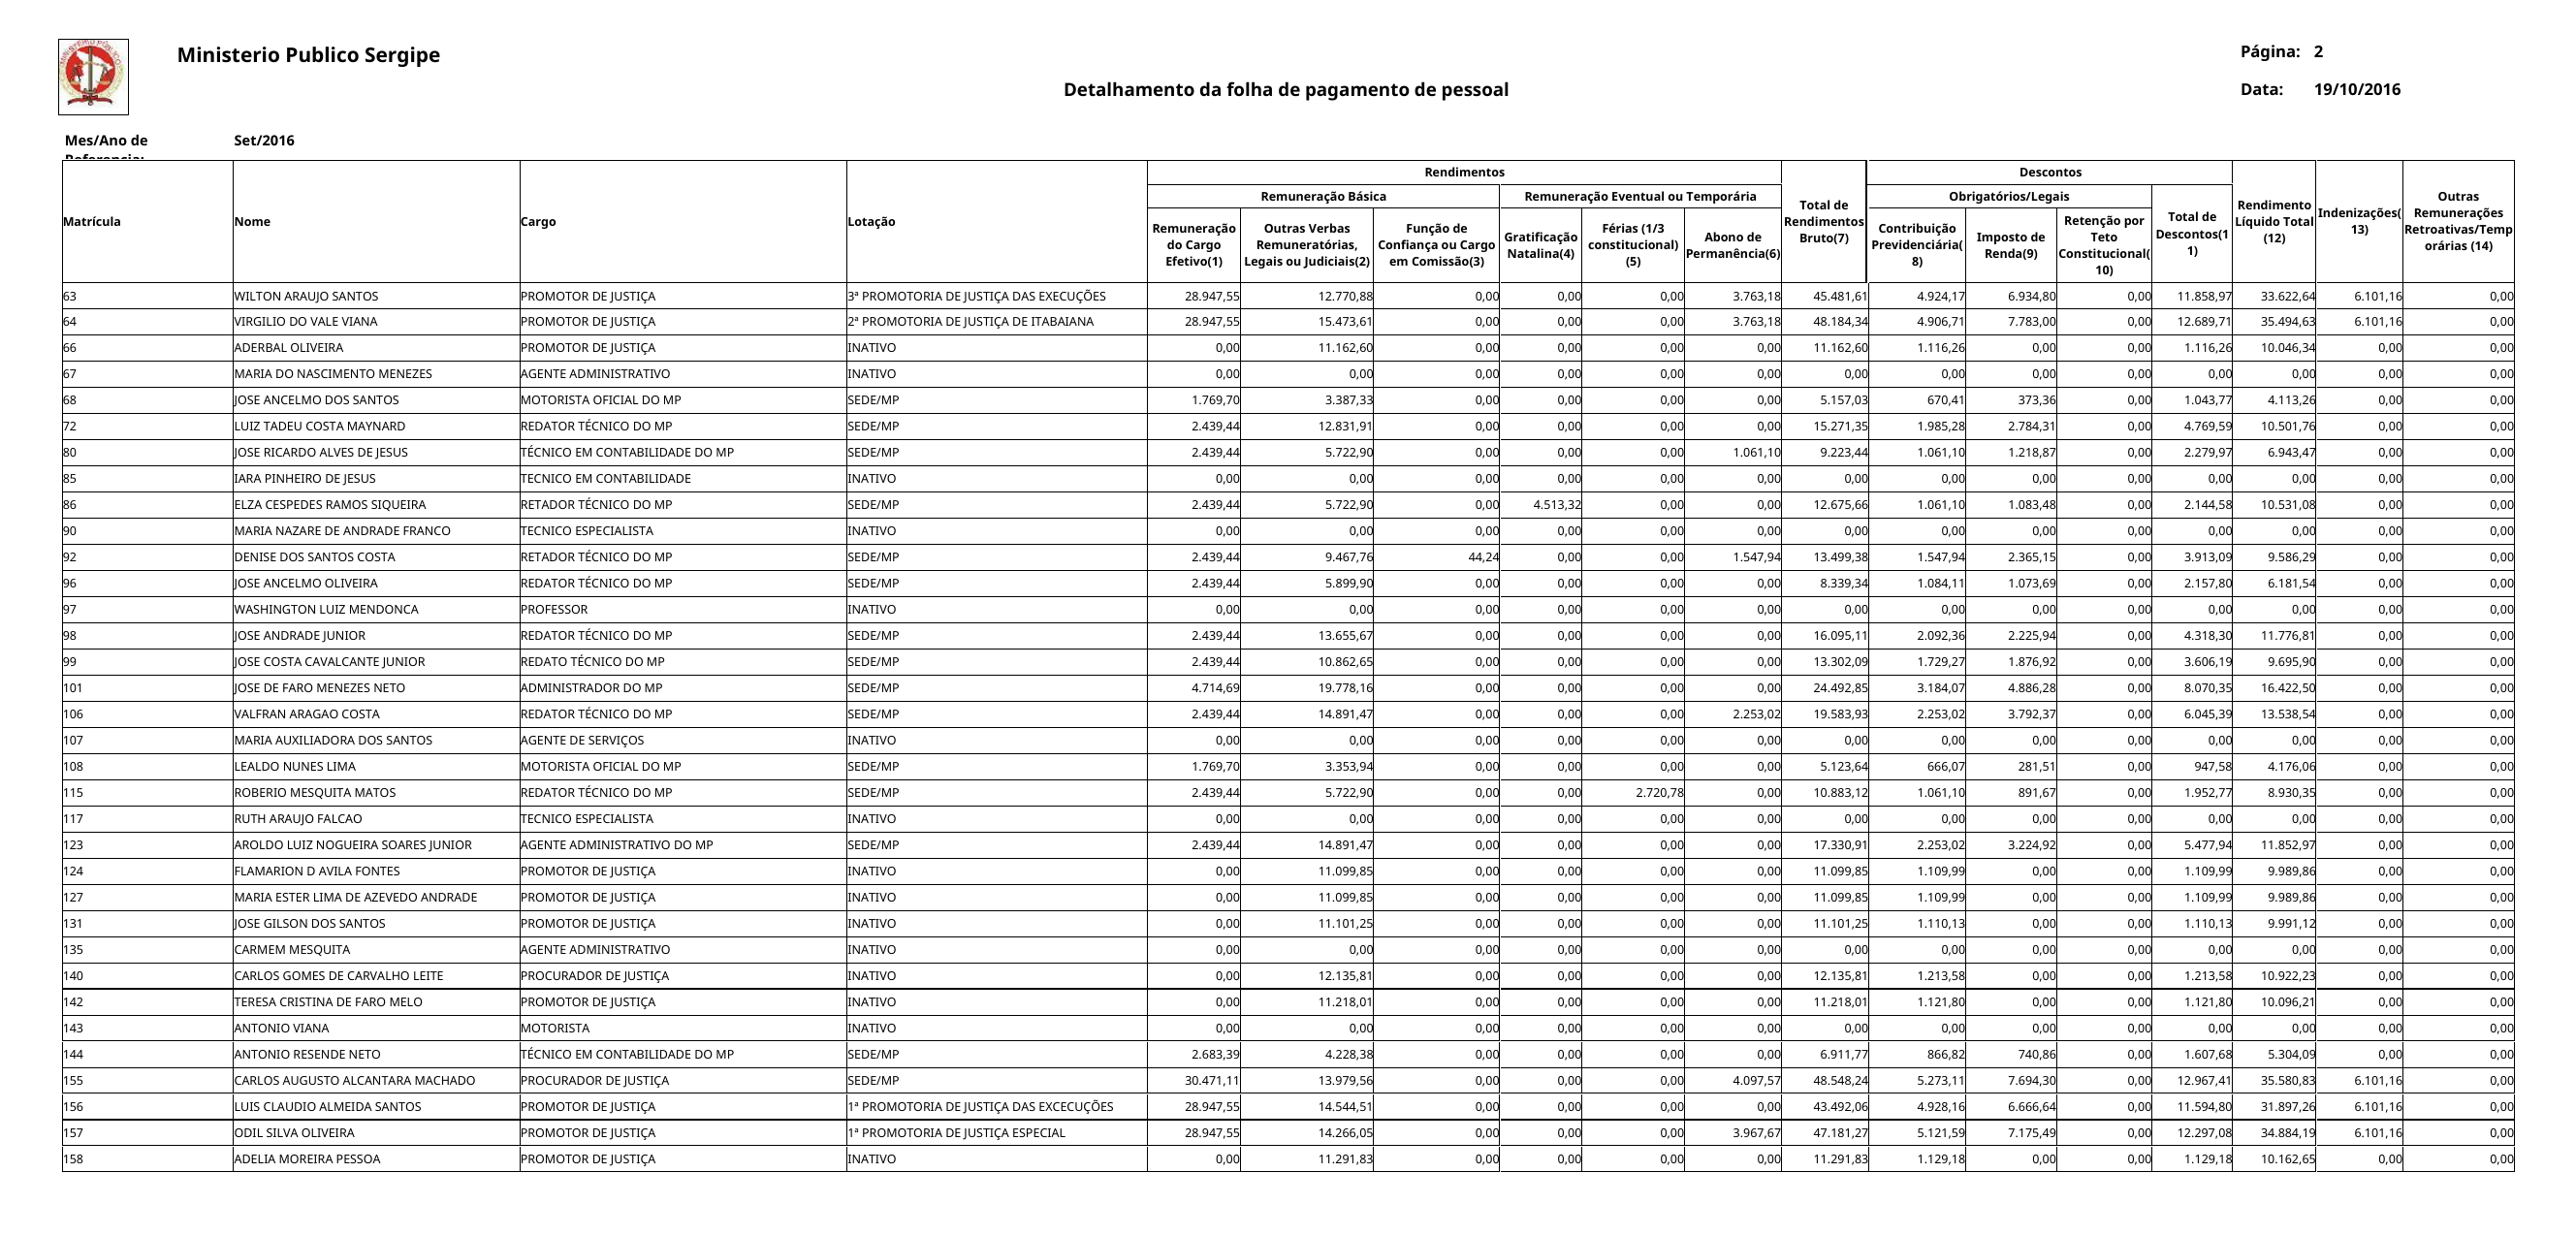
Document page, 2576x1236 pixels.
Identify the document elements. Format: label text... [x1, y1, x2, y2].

table_cell REDATOR TÉCNICO DO MP [521, 702, 846, 727]
table_cell JOSE DE FARO MENEZES NETO [234, 676, 520, 701]
table_cell 0,00 [1241, 519, 1373, 544]
table_cell 0,00 [2057, 676, 2151, 701]
table_cell 10.922,23 [2233, 964, 2315, 988]
table_cell 0,00 [1685, 1016, 1781, 1040]
table_cell 0,00 [1501, 702, 1581, 727]
table_cell 0,00 [1685, 492, 1781, 518]
table_cell 1.109,99 [1869, 885, 1965, 910]
table_cell 142 [63, 990, 233, 1015]
table_cell [2515, 440, 2575, 466]
table_cell 0,00 [2057, 545, 2151, 570]
table_cell MARIA DO NASCIMENTO MENEZES [234, 362, 520, 387]
table_cell 4.714,69 [1148, 676, 1240, 701]
table_cell TÉCNICO EM CONTABILIDADE DO MP [521, 440, 846, 465]
table_cell 5.304,09 [2233, 1042, 2315, 1067]
table_cell [0, 113, 2575, 131]
table_cell 0,00 [2317, 1016, 2402, 1040]
table_cell 0,00 [1148, 335, 1240, 361]
table_cell 158 [63, 1147, 233, 1171]
table_cell REDATOR TÉCNICO DO MP [521, 571, 846, 596]
table_cell 1.109,99 [2152, 885, 2232, 910]
table_cell 0,00 [1501, 990, 1581, 1015]
table_cell 30.471,11 [1148, 1068, 1240, 1093]
table_cell [2515, 754, 2575, 780]
table_cell 0,00 [2403, 597, 2514, 622]
table_cell 1.547,94 [1869, 545, 1965, 570]
table_cell 1.073,69 [1966, 571, 2056, 596]
table_cell 0,00 [1966, 728, 2056, 753]
table_cell 11.218,01 [1241, 990, 1373, 1015]
table_cell 0,00 [2403, 1042, 2514, 1067]
table_cell 6.101,16 [2317, 1068, 2402, 1093]
table_cell 4.886,28 [1966, 676, 2056, 701]
table_cell 13.499,38 [1782, 545, 1868, 570]
table_cell Página: [2241, 41, 2314, 77]
table_cell 0,00 [1374, 519, 1499, 544]
table_cell [2515, 41, 2575, 77]
table_cell 0,00 [1685, 571, 1781, 596]
table_cell [2515, 414, 2575, 440]
table_cell 80 [63, 440, 233, 465]
table_cell TERESA CRISTINA DE FARO MELO [234, 990, 520, 1015]
table_cell 9.991,12 [2233, 911, 2315, 936]
table_cell 10.501,76 [2233, 414, 2315, 439]
table_cell 0,00 [1148, 466, 1240, 491]
table_cell SEDE/MP [847, 650, 1147, 675]
table_cell 28.947,55 [1148, 1121, 1240, 1145]
table_cell 12.135,81 [1782, 964, 1868, 988]
table_cell INATIVO [847, 335, 1147, 361]
table_cell 0,00 [2057, 807, 2151, 832]
table_cell RUTH ARAUJO FALCAO [234, 807, 520, 832]
table_cell 0,00 [2057, 623, 2151, 649]
table_cell 5.123,64 [1782, 754, 1868, 779]
table_cell 0,00 [1241, 466, 1373, 491]
table_cell 0,00 [2057, 466, 2151, 491]
table_cell [0, 597, 61, 623]
table_cell [2515, 964, 2575, 990]
table_cell 85 [63, 466, 233, 491]
table_cell 45.481,61 [1782, 283, 1868, 308]
table_cell JOSE COSTA CAVALCANTE JUNIOR [234, 650, 520, 675]
table_cell 48.184,34 [1782, 309, 1868, 334]
table_cell [2515, 937, 2575, 964]
table_cell 0,00 [1374, 702, 1499, 727]
table_cell Rendimento Líquido Total (12) [2233, 161, 2315, 282]
table_cell 0,00 [2317, 545, 2402, 570]
table_cell 0,00 [1685, 937, 1781, 963]
table_cell 0,00 [1501, 754, 1581, 779]
table_cell 14.891,47 [1241, 702, 1373, 727]
table_cell 0,00 [2057, 362, 2151, 387]
table_cell 117 [63, 807, 233, 832]
table_cell INATIVO [847, 964, 1147, 988]
table_cell 0,00 [1685, 466, 1781, 491]
table_cell 13.979,56 [1241, 1068, 1373, 1093]
table_cell SEDE/MP [847, 414, 1147, 439]
table_cell [0, 466, 61, 492]
table_cell 0,00 [1582, 676, 1684, 701]
table_cell 0,00 [1685, 1147, 1781, 1171]
table_cell Remuneração Básica [1148, 185, 1499, 207]
table_cell 1.213,58 [2152, 964, 2232, 988]
table_cell 0,00 [1374, 964, 1499, 988]
table_cell 0,00 [2403, 1068, 2514, 1093]
table_cell 0,00 [1501, 807, 1581, 832]
table_cell 0,00 [1374, 1094, 1499, 1119]
table_cell 0,00 [1782, 728, 1868, 753]
table_cell 2.144,58 [2152, 492, 2232, 518]
table_cell Cargo [521, 161, 846, 282]
table_cell 0,00 [1148, 362, 1240, 387]
table_cell 0,00 [2317, 650, 2402, 675]
table_cell 0,00 [2057, 1147, 2151, 1171]
table_cell 6.181,54 [2233, 571, 2315, 596]
table_cell REDATOR TÉCNICO DO MP [521, 780, 846, 806]
table_cell 0,00 [2233, 597, 2315, 622]
table_cell 0,00 [1582, 937, 1684, 963]
table_cell 4.513,32 [1501, 492, 1581, 518]
table_cell 1.729,27 [1869, 650, 1965, 675]
table_cell 8.339,34 [1782, 571, 1868, 596]
table_cell 4.924,17 [1869, 283, 1965, 308]
table_cell [2515, 519, 2575, 545]
table_cell 3.763,18 [1685, 309, 1781, 334]
table_cell RETADOR TÉCNICO DO MP [521, 492, 846, 518]
table_cell 24.492,85 [1782, 676, 1868, 701]
table_cell 11.858,97 [2152, 283, 2232, 308]
table_cell 373,36 [1966, 388, 2056, 413]
table_cell 11.291,83 [1241, 1147, 1373, 1171]
table_cell Total de Descontos(11) [2152, 185, 2232, 282]
table_cell Abono de Permanência(6) [1685, 208, 1781, 282]
table_cell 17.330,91 [1782, 833, 1868, 858]
table_cell 0,00 [2233, 728, 2315, 753]
table_cell [0, 964, 61, 990]
table_cell 0,00 [2057, 964, 2151, 988]
table_cell 0,00 [1374, 440, 1499, 465]
table_cell 0,00 [1501, 650, 1581, 675]
table_cell 107 [63, 728, 233, 753]
table_cell 0,00 [1685, 650, 1781, 675]
table_cell 0,00 [1374, 309, 1499, 334]
table_cell 2.253,02 [1869, 702, 1965, 727]
table_cell 0,00 [1685, 859, 1781, 884]
table_cell [0, 859, 61, 885]
table_cell [2515, 676, 2575, 702]
table_cell [2515, 1094, 2575, 1121]
table_cell 1.985,28 [1869, 414, 1965, 439]
table_cell 0,00 [1501, 780, 1581, 806]
table_cell [0, 105, 58, 111]
table_cell ANTONIO RESENDE NETO [234, 1042, 520, 1067]
table_cell 0,00 [1241, 1016, 1373, 1040]
table_cell 96 [63, 571, 233, 596]
table_cell SEDE/MP [847, 702, 1147, 727]
table_cell 5.722,90 [1241, 492, 1373, 518]
table_cell 0,00 [1501, 309, 1581, 334]
table_cell 1.061,10 [1685, 440, 1781, 465]
table_cell 0,00 [1582, 1068, 1684, 1093]
table_cell 0,00 [1374, 990, 1499, 1015]
table_cell 1.116,26 [1869, 335, 1965, 361]
table_cell [0, 414, 61, 440]
table_cell [2515, 335, 2575, 362]
table_cell ADERBAL OLIVEIRA [234, 335, 520, 361]
table_cell 12.675,66 [1782, 492, 1868, 518]
table_cell 1.061,10 [1869, 440, 1965, 465]
table_cell 11.162,60 [1782, 335, 1868, 361]
table_cell 157 [63, 1121, 233, 1145]
table_cell 0,00 [1501, 728, 1581, 753]
table_cell SEDE/MP [847, 676, 1147, 701]
table_cell 0,00 [1582, 571, 1684, 596]
table_cell 0,00 [2317, 335, 2402, 361]
table_cell 2.683,39 [1148, 1042, 1240, 1067]
table_cell 19.583,93 [1782, 702, 1868, 727]
table_cell 0,00 [1685, 519, 1781, 544]
table_cell 0,00 [1148, 964, 1240, 988]
table_cell TÉCNICO EM CONTABILIDADE DO MP [521, 1042, 846, 1067]
table_cell INATIVO [847, 519, 1147, 544]
table_cell 0,00 [2057, 728, 2151, 753]
table_cell 0,00 [2403, 1147, 2514, 1171]
table_cell 106 [63, 702, 233, 727]
table_cell 0,00 [2057, 754, 2151, 779]
table_cell 3.387,33 [1241, 388, 1373, 413]
table_cell 0,00 [1241, 937, 1373, 963]
table_cell 947,58 [2152, 754, 2232, 779]
table_header [0, 0, 2575, 40]
table_cell 0,00 [2152, 807, 2232, 832]
table_cell [2515, 1147, 2575, 1172]
table_cell 0,00 [1374, 597, 1499, 622]
table_cell 8.930,35 [2233, 780, 2315, 806]
table_cell [2233, 79, 2241, 105]
table_cell 2.439,44 [1148, 650, 1240, 675]
table_cell 0,00 [1782, 466, 1868, 491]
table_cell 4.928,16 [1869, 1094, 1965, 1119]
table_cell 0,00 [2233, 807, 2315, 832]
table_cell ODIL SILVA OLIVEIRA [234, 1121, 520, 1145]
table_cell 0,00 [1582, 807, 1684, 832]
table_cell [0, 571, 61, 597]
table_cell 0,00 [1582, 990, 1684, 1015]
table_cell DENISE DOS SANTOS COSTA [234, 545, 520, 570]
table_cell 0,00 [1501, 859, 1581, 884]
table_cell Gratificação Natalina(4) [1501, 208, 1581, 282]
table_cell 0,00 [2317, 702, 2402, 727]
table_cell 0,00 [1685, 1042, 1781, 1067]
table_cell 0,00 [2317, 597, 2402, 622]
table_cell [175, 79, 339, 105]
table_cell 0,00 [1966, 807, 2056, 832]
table_cell 0,00 [1685, 833, 1781, 858]
table_cell 0,00 [2152, 362, 2232, 387]
table_cell 115 [63, 780, 233, 806]
table_cell [0, 728, 61, 754]
table_cell 0,00 [1374, 833, 1499, 858]
table_cell 0,00 [2057, 388, 2151, 413]
table_cell 9.695,90 [2233, 650, 2315, 675]
table_cell 0,00 [1869, 937, 1965, 963]
table_cell 0,00 [1869, 362, 1965, 387]
table_cell SEDE/MP [847, 780, 1147, 806]
table_cell 0,00 [1501, 676, 1581, 701]
table_cell 11.291,83 [1782, 1147, 1868, 1171]
table_cell 0,00 [2403, 885, 2514, 910]
table_cell 0,00 [1374, 754, 1499, 779]
table_cell TECNICO ESPECIALISTA [521, 807, 846, 832]
table_cell [0, 131, 65, 157]
table_cell [0, 388, 61, 414]
table_cell 0,00 [1869, 466, 1965, 491]
table_cell [2515, 597, 2575, 623]
table_cell [0, 283, 61, 309]
table_cell [0, 545, 61, 571]
table_cell 6.101,16 [2317, 1094, 2402, 1119]
table_cell 0,00 [2403, 1121, 2514, 1145]
table_cell PROCURADOR DE JUSTIÇA [521, 964, 846, 988]
table_cell 19.778,16 [1241, 676, 1373, 701]
table_cell 2.720,78 [1582, 780, 1684, 806]
table_cell 11.099,85 [1782, 885, 1868, 910]
table_cell PROMOTOR DE JUSTIÇA [521, 335, 846, 361]
table_cell REDATOR TÉCNICO DO MP [521, 623, 846, 649]
table_cell Descontos [1869, 161, 2232, 183]
table_cell 0,00 [1148, 807, 1240, 832]
table_cell 5.722,90 [1241, 780, 1373, 806]
table_cell 0,00 [2317, 937, 2402, 963]
table_cell 0,00 [1869, 807, 1965, 832]
table_cell 2.439,44 [1148, 571, 1240, 596]
table_cell Férias (1/3 constitucional) (5) [1582, 208, 1684, 282]
table_cell 0,00 [2233, 466, 2315, 491]
table_cell 1.213,58 [1869, 964, 1965, 988]
table_cell 0,00 [2317, 885, 2402, 910]
table_cell 6.045,39 [2152, 702, 2232, 727]
table_cell INATIVO [847, 1016, 1147, 1040]
table_cell [2515, 859, 2575, 885]
table_cell Mes/Ano de Referencia: [65, 131, 231, 158]
table_cell 0,00 [1582, 335, 1684, 361]
table_cell 0,00 [1501, 571, 1581, 596]
table_cell 0,00 [2057, 1094, 2151, 1119]
table_cell 0,00 [2317, 911, 2402, 936]
table_cell 0,00 [2233, 1016, 2315, 1040]
table_cell PROMOTOR DE JUSTIÇA [521, 859, 846, 884]
table_cell 92 [63, 545, 233, 570]
table_cell 0,00 [2403, 492, 2514, 518]
table_cell 0,00 [1241, 362, 1373, 387]
table_cell 99 [63, 650, 233, 675]
table_cell [0, 1042, 61, 1068]
table_cell 0,00 [2317, 1042, 2402, 1067]
table_cell 35.580,83 [2233, 1068, 2315, 1093]
table_cell LUIZ TADEU COSTA MAYNARD [234, 414, 520, 439]
table_cell [2233, 105, 2575, 111]
table_cell [0, 1068, 61, 1093]
table_cell 0,00 [1374, 780, 1499, 806]
table_cell 135 [63, 937, 233, 963]
table_cell 6.666,64 [1966, 1094, 2056, 1119]
table_cell 0,00 [1501, 545, 1581, 570]
table_cell 0,00 [2057, 859, 2151, 884]
table_cell [0, 79, 58, 105]
table_cell 34.884,19 [2233, 1121, 2315, 1145]
table_cell [2515, 990, 2575, 1016]
table_cell 2.092,36 [1869, 623, 1965, 649]
table_cell 13.655,67 [1241, 623, 1373, 649]
table_cell 0,00 [1374, 911, 1499, 936]
table_cell 0,00 [1582, 283, 1684, 308]
table_cell INATIVO [847, 807, 1147, 832]
table_cell 0,00 [2317, 362, 2402, 387]
table_cell [0, 1121, 61, 1146]
table_cell 1.061,10 [1869, 780, 1965, 806]
table_cell 0,00 [2317, 676, 2402, 701]
table_cell [2515, 702, 2575, 728]
table_cell 6.101,16 [2317, 309, 2402, 334]
table_cell 11.594,80 [2152, 1094, 2232, 1119]
table_cell 67 [63, 362, 233, 387]
table_cell 7.175,49 [1966, 1121, 2056, 1145]
table_cell 0,00 [1966, 1016, 2056, 1040]
table_cell 11.099,85 [1241, 859, 1373, 884]
table_cell 4.228,38 [1241, 1042, 1373, 1067]
table_cell [2515, 362, 2575, 388]
table_cell 0,00 [2057, 597, 2151, 622]
table_cell 12.770,88 [1241, 283, 1373, 308]
table_cell [2515, 545, 2575, 571]
table_cell JOSE ANDRADE JUNIOR [234, 623, 520, 649]
table_cell 0,00 [1148, 1147, 1240, 1171]
table_cell MARIA AUXILIADORA DOS SANTOS [234, 728, 520, 753]
table_cell 1.218,87 [1966, 440, 2056, 465]
table_cell WASHINGTON LUIZ MENDONCA [234, 597, 520, 622]
table_cell INATIVO [847, 990, 1147, 1015]
table_cell 0,00 [1582, 1147, 1684, 1171]
table_cell 0,00 [1582, 650, 1684, 675]
table_cell 0,00 [2403, 833, 2514, 858]
table_cell [2515, 466, 2575, 492]
table_cell 0,00 [1582, 440, 1684, 465]
table_cell 281,51 [1966, 754, 2056, 779]
table_cell 0,00 [1685, 754, 1781, 779]
table_cell 0,00 [2057, 911, 2151, 936]
table_cell ANTONIO VIANA [234, 1016, 520, 1040]
table_cell 0,00 [2403, 414, 2514, 439]
table_cell [2515, 911, 2575, 937]
table_cell 0,00 [1374, 466, 1499, 491]
table_cell 0,00 [1374, 335, 1499, 361]
table_cell 0,00 [2057, 309, 2151, 334]
table_cell [2515, 885, 2575, 911]
table_cell 47.181,27 [1782, 1121, 1868, 1145]
table_cell 0,00 [2317, 571, 2402, 596]
table_cell 0,00 [2057, 885, 2151, 910]
table_cell 11.776,81 [2233, 623, 2315, 649]
table_cell 670,41 [1869, 388, 1965, 413]
table_cell 1.769,70 [1148, 754, 1240, 779]
table_cell 0,00 [1148, 990, 1240, 1015]
table_cell 124 [63, 859, 233, 884]
table_cell 8.070,35 [2152, 676, 2232, 701]
table_cell 0,00 [1582, 833, 1684, 858]
table_cell 0,00 [2317, 990, 2402, 1015]
table_cell 1.607,68 [2152, 1042, 2232, 1067]
table_cell 1.109,99 [2152, 859, 2232, 884]
table_cell 0,00 [2057, 519, 2151, 544]
table_cell 0,00 [1501, 1042, 1581, 1067]
table_cell 0,00 [1241, 728, 1373, 753]
table_cell 5.722,90 [1241, 440, 1373, 465]
table_cell 19/10/2016 [2314, 79, 2515, 105]
table_cell AGENTE ADMINISTRATIVO [521, 937, 846, 963]
table_cell 5.273,11 [1869, 1068, 1965, 1093]
table_cell 0,00 [2317, 964, 2402, 988]
table_cell 123 [63, 833, 233, 858]
table_cell 10.862,65 [1241, 650, 1373, 675]
table_cell 66 [63, 335, 233, 361]
table_cell 0,00 [2152, 728, 2232, 753]
table_cell 1.769,70 [1148, 388, 1240, 413]
table_cell 0,00 [1582, 754, 1684, 779]
table_cell 0,00 [2057, 414, 2151, 439]
table_cell [2515, 207, 2575, 283]
table_cell 0,00 [1374, 859, 1499, 884]
table_cell 28.947,55 [1148, 309, 1240, 334]
table_cell 31.897,26 [2233, 1094, 2315, 1119]
table_cell 0,00 [1966, 597, 2056, 622]
table_cell 127 [63, 885, 233, 910]
table_cell 6.101,16 [2317, 283, 2402, 308]
table_cell 108 [63, 754, 233, 779]
table_cell 68 [63, 388, 233, 413]
table_cell [0, 309, 61, 335]
table_cell 0,00 [1501, 440, 1581, 465]
table_cell 0,00 [2057, 1016, 2151, 1040]
table_cell 33.622,64 [2233, 283, 2315, 308]
table_cell TECNICO ESPECIALISTA [521, 519, 846, 544]
table_cell Data: [2241, 79, 2314, 105]
table_cell 0,00 [2317, 807, 2402, 832]
table_cell 4.769,59 [2152, 414, 2232, 439]
table_cell 0,00 [1374, 937, 1499, 963]
table_cell 1.129,18 [1869, 1147, 1965, 1171]
table_cell 0,00 [2152, 1016, 2232, 1040]
table_cell 0,00 [1869, 728, 1965, 753]
table_cell 0,00 [1374, 1016, 1499, 1040]
table_cell JOSE ANCELMO OLIVEIRA [234, 571, 520, 596]
table_cell [0, 1147, 61, 1172]
table_cell 0,00 [1685, 728, 1781, 753]
table_cell 0,00 [1374, 362, 1499, 387]
table_cell AGENTE DE SERVIÇOS [521, 728, 846, 753]
table_cell 0,00 [1148, 1016, 1240, 1040]
table_cell INATIVO [847, 911, 1147, 936]
table_cell 866,82 [1869, 1042, 1965, 1067]
table_cell 0,00 [2317, 414, 2402, 439]
table_cell [337, 131, 2575, 157]
table_cell 44,24 [1374, 545, 1499, 570]
table_cell [0, 702, 61, 728]
table_cell ROBERIO MESQUITA MATOS [234, 780, 520, 806]
table_cell 15.271,35 [1782, 414, 1868, 439]
table_cell PROMOTOR DE JUSTIÇA [521, 1147, 846, 1171]
table_cell 0,00 [2057, 833, 2151, 858]
table_cell [2515, 388, 2575, 414]
table_cell 0,00 [1582, 362, 1684, 387]
table_cell 1.083,48 [1966, 492, 2056, 518]
table_cell 0,00 [2233, 519, 2315, 544]
table_cell 0,00 [1148, 519, 1240, 544]
table_cell 0,00 [2403, 650, 2514, 675]
table_cell PROMOTOR DE JUSTIÇA [521, 885, 846, 910]
table_cell 0,00 [1582, 492, 1684, 518]
table_cell 14.544,51 [1241, 1094, 1373, 1119]
table_cell 666,07 [1869, 754, 1965, 779]
table_cell 0,00 [1148, 597, 1240, 622]
table_cell 155 [63, 1068, 233, 1093]
table_cell 3.606,19 [2152, 650, 2232, 675]
table_cell 0,00 [2403, 990, 2514, 1015]
table_cell 0,00 [2057, 937, 2151, 963]
table_cell [0, 990, 61, 1016]
table_cell 0,00 [2317, 859, 2402, 884]
table_cell MARIA NAZARE DE ANDRADE FRANCO [234, 519, 520, 544]
table_cell ADELIA MOREIRA PESSOA [234, 1147, 520, 1171]
table_cell 0,00 [2057, 335, 2151, 361]
table_cell RETADOR TÉCNICO DO MP [521, 545, 846, 570]
table_cell Lotação [847, 161, 1147, 282]
table_cell 4.906,71 [1869, 309, 1965, 334]
table_cell [0, 885, 61, 911]
table_cell [0, 676, 61, 702]
table_cell 0,00 [2403, 754, 2514, 779]
table_cell 2 [2314, 41, 2515, 77]
table_cell 1.084,11 [1869, 571, 1965, 596]
table_cell 2.439,44 [1148, 545, 1240, 570]
table_cell 10.046,34 [2233, 335, 2315, 361]
table_cell 0,00 [2057, 1121, 2151, 1145]
table_cell 0,00 [1582, 388, 1684, 413]
table_cell 0,00 [2317, 466, 2402, 491]
table_cell Imposto de Renda(9) [1966, 208, 2056, 282]
table_cell Ministerio Publico Sergipe [177, 41, 1348, 77]
table_cell 0,00 [1582, 911, 1684, 936]
table_cell PROMOTOR DE JUSTIÇA [521, 1094, 846, 1119]
table_cell 0,00 [1501, 1016, 1581, 1040]
table_cell 0,00 [1582, 309, 1684, 334]
table_cell 6.101,16 [2317, 1121, 2402, 1145]
table_cell INATIVO [847, 466, 1147, 491]
table_cell 0,00 [1582, 702, 1684, 727]
table_cell 0,00 [1241, 597, 1373, 622]
table_cell 0,00 [2403, 1016, 2514, 1040]
table_cell 1.061,10 [1869, 492, 1965, 518]
table_cell 3.763,18 [1685, 283, 1781, 308]
table_cell 0,00 [1148, 911, 1240, 936]
table_cell 0,00 [2057, 1068, 2151, 1093]
table_cell 0,00 [1582, 1121, 1684, 1145]
table_cell 2ª PROMOTORIA DE JUSTIÇA DE ITABAIANA [847, 309, 1147, 334]
table_cell 0,00 [1148, 728, 1240, 753]
table_cell 0,00 [2403, 859, 2514, 884]
table_cell 0,00 [2233, 937, 2315, 963]
table_cell 0,00 [1966, 859, 2056, 884]
table_cell INATIVO [847, 937, 1147, 963]
table_cell PROCURADOR DE JUSTIÇA [521, 1068, 846, 1093]
table_cell 0,00 [1582, 466, 1684, 491]
table_cell 1.876,92 [1966, 650, 2056, 675]
table_cell 0,00 [2057, 1042, 2151, 1067]
table_cell 0,00 [1869, 597, 1965, 622]
table_cell [2515, 623, 2575, 650]
table_cell 1.121,80 [2152, 990, 2232, 1015]
table_cell 0,00 [2057, 990, 2151, 1015]
table_cell 0,00 [1374, 676, 1499, 701]
table_cell [2515, 184, 2575, 207]
table_cell ELZA CESPEDES RAMOS SIQUEIRA [234, 492, 520, 518]
table_cell 0,00 [1966, 990, 2056, 1015]
table_cell Contribuição Previdenciária(8) [1869, 208, 1965, 282]
table_cell Indenizações(13) [2317, 161, 2402, 282]
table_cell 7.694,30 [1966, 1068, 2056, 1093]
table_cell 12.297,08 [2152, 1121, 2232, 1145]
table_cell [1348, 41, 2241, 77]
table_cell [0, 207, 61, 283]
table_cell 0,00 [2152, 937, 2232, 963]
table_cell 0,00 [1782, 1016, 1868, 1040]
table_cell [0, 650, 61, 676]
table_cell 2.253,02 [1685, 702, 1781, 727]
table_cell 28.947,55 [1148, 283, 1240, 308]
table_cell 35.494,63 [2233, 309, 2315, 334]
table_cell 0,00 [1374, 492, 1499, 518]
table_cell LUIS CLAUDIO ALMEIDA SANTOS [234, 1094, 520, 1119]
table_cell 140 [63, 964, 233, 988]
table_cell 4.097,57 [1685, 1068, 1781, 1093]
table_cell Obrigatórios/Legais [1867, 185, 2151, 207]
table_cell PROFESSOR [521, 597, 846, 622]
table_cell 1.109,99 [1869, 859, 1965, 884]
table_cell 0,00 [1582, 623, 1684, 649]
table_cell 0,00 [1374, 1068, 1499, 1093]
table_cell PROMOTOR DE JUSTIÇA [521, 283, 846, 308]
table_cell 2.253,02 [1869, 833, 1965, 858]
table_cell JOSE GILSON DOS SANTOS [234, 911, 520, 936]
table_cell 2.439,44 [1148, 780, 1240, 806]
table_cell 0,00 [1501, 1094, 1581, 1119]
table_cell 0,00 [1501, 335, 1581, 361]
table_cell [2515, 1042, 2575, 1068]
table_cell 6.934,80 [1966, 283, 2056, 308]
table_cell 2.365,15 [1966, 545, 2056, 570]
table_cell 0,00 [1782, 519, 1868, 544]
table_cell 0,00 [2057, 702, 2151, 727]
table_cell [0, 754, 61, 780]
table_cell 90 [63, 519, 233, 544]
table_cell JOSE RICARDO ALVES DE JESUS [234, 440, 520, 465]
table_cell 0,00 [1501, 466, 1581, 491]
table_cell 0,00 [1966, 911, 2056, 936]
table_cell 0,00 [1501, 937, 1581, 963]
table_cell 0,00 [1501, 597, 1581, 622]
table_cell 0,00 [2317, 440, 2402, 465]
table_cell 0,00 [1685, 335, 1781, 361]
table_cell TECNICO EM CONTABILIDADE [521, 466, 846, 491]
table_cell [2515, 1121, 2575, 1146]
table_cell 0,00 [1241, 807, 1373, 832]
table_cell 0,00 [2317, 388, 2402, 413]
table_cell ADMINISTRADOR DO MP [521, 676, 846, 701]
table_cell 0,00 [1148, 885, 1240, 910]
table_cell 156 [63, 1094, 233, 1119]
table_cell 0,00 [2403, 676, 2514, 701]
table_cell 0,00 [2317, 519, 2402, 544]
table_cell 0,00 [2057, 440, 2151, 465]
table_cell 0,00 [2317, 754, 2402, 779]
table_cell SEDE/MP [847, 1042, 1147, 1067]
table_cell [2515, 492, 2575, 519]
table_cell 0,00 [1685, 623, 1781, 649]
table_cell 11.099,85 [1782, 859, 1868, 884]
table_cell 0,00 [2317, 623, 2402, 649]
table_cell 0,00 [1501, 283, 1581, 308]
table_cell 2.279,97 [2152, 440, 2232, 465]
table_cell 16.422,50 [2233, 676, 2315, 701]
table_cell 1ª PROMOTORIA DE JUSTIÇA ESPECIAL [847, 1121, 1147, 1145]
table_cell [2515, 780, 2575, 807]
table_cell [0, 780, 61, 807]
table_cell 0,00 [1501, 964, 1581, 988]
table_cell INATIVO [847, 728, 1147, 753]
table_cell 1.116,26 [2152, 335, 2232, 361]
table_cell 0,00 [1582, 414, 1684, 439]
table_cell 0,00 [1582, 1094, 1684, 1119]
table_cell 2.225,94 [1966, 623, 2056, 649]
table_cell [2515, 283, 2575, 309]
table_cell MOTORISTA OFICIAL DO MP [521, 754, 846, 779]
table_cell 0,00 [1501, 362, 1581, 387]
table_cell 4.176,06 [2233, 754, 2315, 779]
table_cell 0,00 [1501, 1147, 1581, 1171]
table_cell 10.162,65 [2233, 1147, 2315, 1171]
table_cell 0,00 [1685, 964, 1781, 988]
table_cell 9.989,86 [2233, 885, 2315, 910]
table_cell [0, 440, 61, 466]
table_cell 0,00 [1966, 335, 2056, 361]
table_cell 0,00 [1782, 937, 1868, 963]
table_cell 12.831,91 [1241, 414, 1373, 439]
table_cell 3.792,37 [1966, 702, 2056, 727]
table_cell 0,00 [2403, 388, 2514, 413]
table_cell 63 [63, 283, 233, 308]
table_cell SEDE/MP [847, 571, 1147, 596]
table_cell 0,00 [1685, 990, 1781, 1015]
table_cell [0, 335, 61, 362]
table_cell SEDE/MP [847, 440, 1147, 465]
table_cell 101 [63, 676, 233, 701]
table_cell 4.113,26 [2233, 388, 2315, 413]
table_cell 5.121,59 [1869, 1121, 1965, 1145]
table_cell [0, 1094, 61, 1121]
table_cell 1.110,13 [2152, 911, 2232, 936]
table_cell 0,00 [2057, 492, 2151, 518]
table_cell SEDE/MP [847, 623, 1147, 649]
table_cell [2515, 728, 2575, 754]
table_cell 0,00 [1582, 1016, 1684, 1040]
table_cell INATIVO [847, 1147, 1147, 1171]
table_cell 0,00 [1501, 911, 1581, 936]
table_cell Set/2016 [234, 131, 336, 157]
table_cell 0,00 [1374, 283, 1499, 308]
table_cell 10.096,21 [2233, 990, 2315, 1015]
table_cell Nome [234, 161, 520, 282]
table_cell 2.439,44 [1148, 702, 1240, 727]
table_cell 0,00 [1685, 1094, 1781, 1119]
table_cell 3.184,07 [1869, 676, 1965, 701]
table_cell 0,00 [2317, 728, 2402, 753]
table_cell 0,00 [1966, 362, 2056, 387]
table_cell 1.043,77 [2152, 388, 2232, 413]
table_cell 0,00 [2057, 283, 2151, 308]
table_cell MARIA ESTER LIMA DE AZEVEDO ANDRADE [234, 885, 520, 910]
table_cell 11.099,85 [1241, 885, 1373, 910]
table_cell [0, 623, 61, 650]
table_cell 0,00 [1582, 859, 1684, 884]
table_cell 0,00 [1501, 1121, 1581, 1145]
table_cell INATIVO [847, 362, 1147, 387]
table_cell AGENTE ADMINISTRATIVO [521, 362, 846, 387]
table_cell Remuneração Eventual ou Temporária [1501, 185, 1781, 207]
table_cell 0,00 [2403, 309, 2514, 334]
table_cell [2515, 571, 2575, 597]
table_cell 0,00 [2057, 650, 2151, 675]
table_cell 0,00 [2403, 362, 2514, 387]
table_cell 0,00 [1685, 414, 1781, 439]
table_cell 0,00 [1582, 545, 1684, 570]
table_cell 2.439,44 [1148, 440, 1240, 465]
table_cell 9.989,86 [2233, 859, 2315, 884]
table_cell 0,00 [1374, 807, 1499, 832]
table_cell 0,00 [1966, 937, 2056, 963]
table_cell 0,00 [1374, 623, 1499, 649]
table_cell CARLOS GOMES DE CARVALHO LEITE [234, 964, 520, 988]
table_cell 5.477,94 [2152, 833, 2232, 858]
table_cell 5.157,03 [1782, 388, 1868, 413]
table_cell 0,00 [1501, 833, 1581, 858]
table_cell [0, 41, 58, 77]
table_cell 0,00 [2403, 911, 2514, 936]
table_cell 97 [63, 597, 233, 622]
table_cell 7.783,00 [1966, 309, 2056, 334]
table_cell 15.473,61 [1241, 309, 1373, 334]
table_cell JOSE ANCELMO DOS SANTOS [234, 388, 520, 413]
table_cell 0,00 [2403, 937, 2514, 963]
table_cell 0,00 [1782, 807, 1868, 832]
table_cell [129, 40, 175, 113]
table_cell 3.913,09 [2152, 545, 2232, 570]
table_cell 0,00 [1966, 1147, 2056, 1171]
table_cell [2515, 160, 2575, 183]
table_cell 2.439,44 [1148, 623, 1240, 649]
table_cell SEDE/MP [847, 1068, 1147, 1093]
table_cell 0,00 [1501, 414, 1581, 439]
table_cell [0, 911, 61, 937]
table_cell 0,00 [2403, 702, 2514, 727]
table_cell 0,00 [2403, 571, 2514, 596]
table_cell 0,00 [1148, 937, 1240, 963]
table_cell 2.439,44 [1148, 833, 1240, 858]
table_cell VALFRAN ARAGAO COSTA [234, 702, 520, 727]
table_cell 0,00 [2057, 571, 2151, 596]
table_cell 2.157,80 [2152, 571, 2232, 596]
table_cell [0, 160, 61, 183]
table_cell 0,00 [1374, 1042, 1499, 1067]
table_cell 3.353,94 [1241, 754, 1373, 779]
table_cell 9.467,76 [1241, 545, 1373, 570]
table_cell 0,00 [2317, 1147, 2402, 1171]
table_cell 2.439,44 [1148, 492, 1240, 518]
table_cell 5.899,90 [1241, 571, 1373, 596]
table_cell 3.224,92 [1966, 833, 2056, 858]
table_cell 43.492,06 [1782, 1094, 1868, 1119]
table_cell 0,00 [1782, 597, 1868, 622]
table_cell 10.883,12 [1782, 780, 1868, 806]
table_cell 9.223,44 [1782, 440, 1868, 465]
table_cell 3.967,67 [1685, 1121, 1781, 1145]
table_cell 0,00 [1374, 571, 1499, 596]
table_cell 143 [63, 1016, 233, 1040]
table_cell CARMEM MESQUITA [234, 937, 520, 963]
table_cell 1.547,94 [1685, 545, 1781, 570]
table_cell 0,00 [2317, 492, 2402, 518]
table_cell 0,00 [2152, 519, 2232, 544]
table_cell 0,00 [2057, 780, 2151, 806]
table_cell MOTORISTA OFICIAL DO MP [521, 388, 846, 413]
table_cell 0,00 [1374, 728, 1499, 753]
table_cell INATIVO [847, 885, 1147, 910]
table_cell 4.318,30 [2152, 623, 2232, 649]
table_cell 0,00 [1501, 388, 1581, 413]
table_cell [2515, 1068, 2575, 1093]
table_cell [0, 807, 61, 833]
table_cell 0,00 [1685, 597, 1781, 622]
table_cell PROMOTOR DE JUSTIÇA [521, 911, 846, 936]
table_cell 144 [63, 1042, 233, 1067]
table_cell 1.952,77 [2152, 780, 2232, 806]
table_cell 13.302,09 [1782, 650, 1868, 675]
table_cell 11.101,25 [1241, 911, 1373, 936]
table_cell 0,00 [2403, 466, 2514, 491]
table_cell 11.162,60 [1241, 335, 1373, 361]
table_cell AROLDO LUIZ NOGUEIRA SOARES JUNIOR [234, 833, 520, 858]
table_cell 0,00 [1966, 885, 2056, 910]
table_cell 0,00 [1869, 1016, 1965, 1040]
table_cell 6.943,47 [2233, 440, 2315, 465]
table_cell SEDE/MP [847, 754, 1147, 779]
table_cell REDATOR TÉCNICO DO MP [521, 414, 846, 439]
table_cell 0,00 [1685, 780, 1781, 806]
table_cell IARA PINHEIRO DE JESUS [234, 466, 520, 491]
table_cell 16.095,11 [1782, 623, 1868, 649]
table_cell INATIVO [847, 597, 1147, 622]
table_cell 0,00 [1374, 1147, 1499, 1171]
table_cell 6.911,77 [1782, 1042, 1868, 1067]
table_cell 0,00 [1374, 414, 1499, 439]
table_cell Total de Rendimentos Bruto(7) [1782, 161, 1865, 282]
table_cell 0,00 [1685, 885, 1781, 910]
table_cell 28.947,55 [1148, 1094, 1240, 1119]
table_cell PROMOTOR DE JUSTIÇA [521, 1121, 846, 1145]
table_cell 1ª PROMOTORIA DE JUSTIÇA DAS EXCECUÇÕES [847, 1094, 1147, 1119]
table_cell 0,00 [1582, 964, 1684, 988]
table_cell [0, 833, 61, 859]
table_cell 0,00 [1501, 519, 1581, 544]
table_cell 0,00 [2403, 623, 2514, 649]
table_cell 891,67 [1966, 780, 2056, 806]
table_cell 0,00 [1582, 597, 1684, 622]
table_cell 0,00 [2152, 597, 2232, 622]
table_cell 10.531,08 [2233, 492, 2315, 518]
table_cell 0,00 [1374, 650, 1499, 675]
table_cell 0,00 [1148, 859, 1240, 884]
table_cell 0,00 [1966, 466, 2056, 491]
table_cell INATIVO [847, 859, 1147, 884]
table_cell 0,00 [2403, 283, 2514, 308]
table_cell [2515, 650, 2575, 676]
table_cell Retenção por Teto Constitucional(10) [2057, 208, 2151, 282]
table_cell 14.266,05 [1241, 1121, 1373, 1145]
table_cell 0,00 [1685, 807, 1781, 832]
table_cell VIRGILIO DO VALE VIANA [234, 309, 520, 334]
table_cell 11.852,97 [2233, 833, 2315, 858]
table_cell SEDE/MP [847, 545, 1147, 570]
table_cell 2.784,31 [1966, 414, 2056, 439]
table_cell 131 [63, 911, 233, 936]
table_cell 12.689,71 [2152, 309, 2232, 334]
table_cell 3ª PROMOTORIA DE JUSTIÇA DAS EXECUÇÕES [847, 283, 1147, 308]
table_cell Matrícula [63, 161, 233, 282]
table_cell 0,00 [2152, 466, 2232, 491]
table_cell [0, 519, 61, 545]
table_cell 0,00 [2233, 362, 2315, 387]
table_cell FLAMARION D AVILA FONTES [234, 859, 520, 884]
table_cell Outras Verbas Remuneratórias, Legais ou Judiciais(2) [1241, 208, 1373, 282]
table_cell 11.218,01 [1782, 990, 1868, 1015]
table_cell SEDE/MP [847, 388, 1147, 413]
table_cell [0, 1016, 61, 1041]
table_cell CARLOS AUGUSTO ALCANTARA MACHADO [234, 1068, 520, 1093]
table_cell 0,00 [1966, 964, 2056, 988]
table_cell 0,00 [2403, 807, 2514, 832]
table_cell 0,00 [1582, 1042, 1684, 1067]
table_cell 12.967,41 [2152, 1068, 2232, 1093]
table_cell 98 [63, 623, 233, 649]
table_cell 0,00 [1374, 885, 1499, 910]
table_cell 0,00 [2403, 545, 2514, 570]
table_cell 0,00 [2317, 833, 2402, 858]
table_cell 0,00 [1501, 623, 1581, 649]
table_cell 0,00 [2403, 1094, 2514, 1119]
table_cell Função de Confiança ou Cargo em Comissão(3) [1374, 208, 1499, 282]
table_cell Rendimentos [1148, 161, 1781, 183]
table_cell 0,00 [1374, 388, 1499, 413]
table_cell 0,00 [2403, 440, 2514, 465]
table_cell 0,00 [1501, 1068, 1581, 1093]
table_cell SEDE/MP [847, 492, 1147, 518]
table_cell [2515, 79, 2575, 105]
table_cell PROMOTOR DE JUSTIÇA [521, 309, 846, 334]
table_cell Detalhamento da folha de pagamento de pessoal [339, 78, 2233, 111]
table_cell 0,00 [2403, 964, 2514, 988]
table_cell [0, 362, 61, 388]
table_cell 0,00 [1501, 885, 1581, 910]
table_cell 0,00 [2403, 728, 2514, 753]
table_cell 0,00 [1685, 911, 1781, 936]
table_cell AGENTE ADMINISTRATIVO DO MP [521, 833, 846, 858]
table_cell MOTORISTA [521, 1016, 846, 1040]
table_cell SEDE/MP [847, 833, 1147, 858]
table_cell 0,00 [1582, 519, 1684, 544]
table_cell 0,00 [1869, 519, 1965, 544]
table_cell 740,86 [1966, 1042, 2056, 1067]
table_cell 86 [63, 492, 233, 518]
table_cell 1.121,80 [1869, 990, 1965, 1015]
table_cell Remuneração do Cargo Efetivo(1) [1148, 208, 1240, 282]
table_cell 0,00 [1966, 519, 2056, 544]
table_cell [175, 105, 339, 111]
table_cell LEALDO NUNES LIMA [234, 754, 520, 779]
table_cell PROMOTOR DE JUSTIÇA [521, 990, 846, 1015]
table_cell 13.538,54 [2233, 702, 2315, 727]
table_cell WILTON ARAUJO SANTOS [234, 283, 520, 308]
table_cell 9.586,29 [2233, 545, 2315, 570]
table_cell 0,00 [1685, 676, 1781, 701]
table_cell 0,00 [2317, 780, 2402, 806]
table_cell 0,00 [1582, 728, 1684, 753]
table_cell 1.129,18 [2152, 1147, 2232, 1171]
table_cell 0,00 [1782, 362, 1868, 387]
table_cell [2515, 1016, 2575, 1041]
table_cell 72 [63, 414, 233, 439]
table_cell 11.101,25 [1782, 911, 1868, 936]
table_cell [2515, 807, 2575, 833]
table_cell 0,00 [1374, 1121, 1499, 1145]
table_cell 1.110,13 [1869, 911, 1965, 936]
table_cell 12.135,81 [1241, 964, 1373, 988]
table_cell 0,00 [1685, 362, 1781, 387]
table_cell 0,00 [1685, 388, 1781, 413]
table_cell [0, 937, 61, 964]
table_cell [0, 184, 61, 207]
table_cell 48.548,24 [1782, 1068, 1868, 1093]
table_cell 64 [63, 309, 233, 334]
table_cell 0,00 [2403, 335, 2514, 361]
table_cell [2515, 309, 2575, 335]
table_cell 14.891,47 [1241, 833, 1373, 858]
table_cell 0,00 [2403, 780, 2514, 806]
table_cell [0, 492, 61, 519]
table_cell 2.439,44 [1148, 414, 1240, 439]
table_cell 0,00 [1582, 885, 1684, 910]
table_cell Outras Remunerações Retroativas/Temporárias (14) [2403, 161, 2514, 282]
table_cell 0,00 [2403, 519, 2514, 544]
table_cell [2515, 833, 2575, 859]
table_cell REDATO TÉCNICO DO MP [521, 650, 846, 675]
